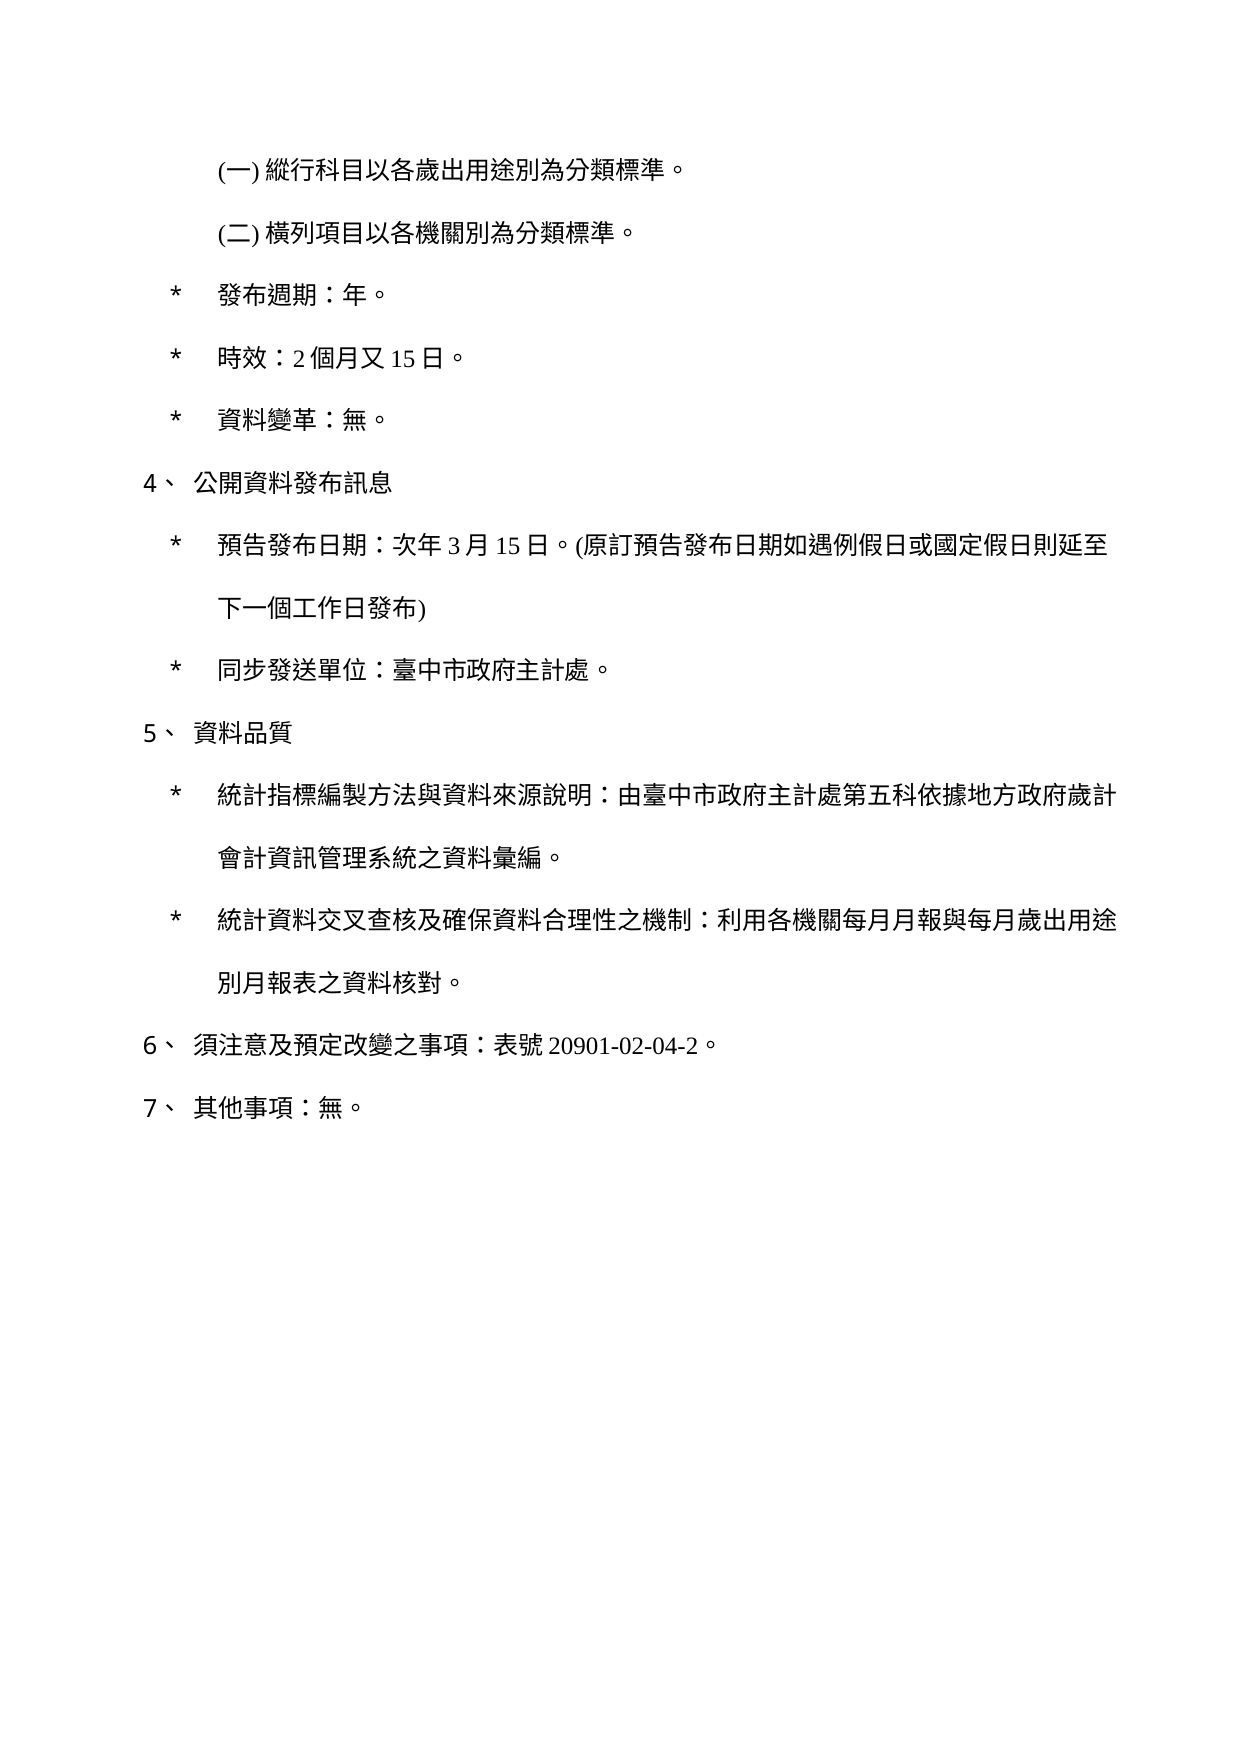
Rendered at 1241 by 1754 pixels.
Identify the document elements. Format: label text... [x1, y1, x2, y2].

list 資料品質 [142, 689, 1122, 752]
text (二) 橫列項目以各機關別為分類標準。 [218, 189, 1122, 252]
list 統計資料交叉查核及確保資料合理性之機制：利用各機關每月月報與每月歲出用途別月報表之資料核對。 [168, 877, 1122, 1002]
list 須注意及預定改變之事項：表號20901-02-04-2。 [142, 1002, 1122, 1064]
list 預告發布日期：次年3月15日。(原訂預告發布日期如遇例假日或國定假日則延至下一個工作日發布) [168, 502, 1122, 627]
list 其他事項：無。 [142, 1064, 1122, 1127]
list 公開資料發布訊息 [142, 439, 1122, 502]
list 發布週期：年。 [168, 252, 1122, 314]
list 資料變革：無。 [168, 377, 1122, 439]
text (一) 縱行科目以各歲出用途別為分類標準。 [218, 127, 1122, 189]
list 同步發送單位：臺中市政府主計處。 [168, 627, 1122, 689]
list 統計指標編製方法與資料來源說明：由臺中市政府主計處第五科依據地方政府歲計會計資訊管理系統之資料彙編。 [168, 752, 1122, 877]
list 時效：2個月又15日。 [168, 314, 1122, 377]
